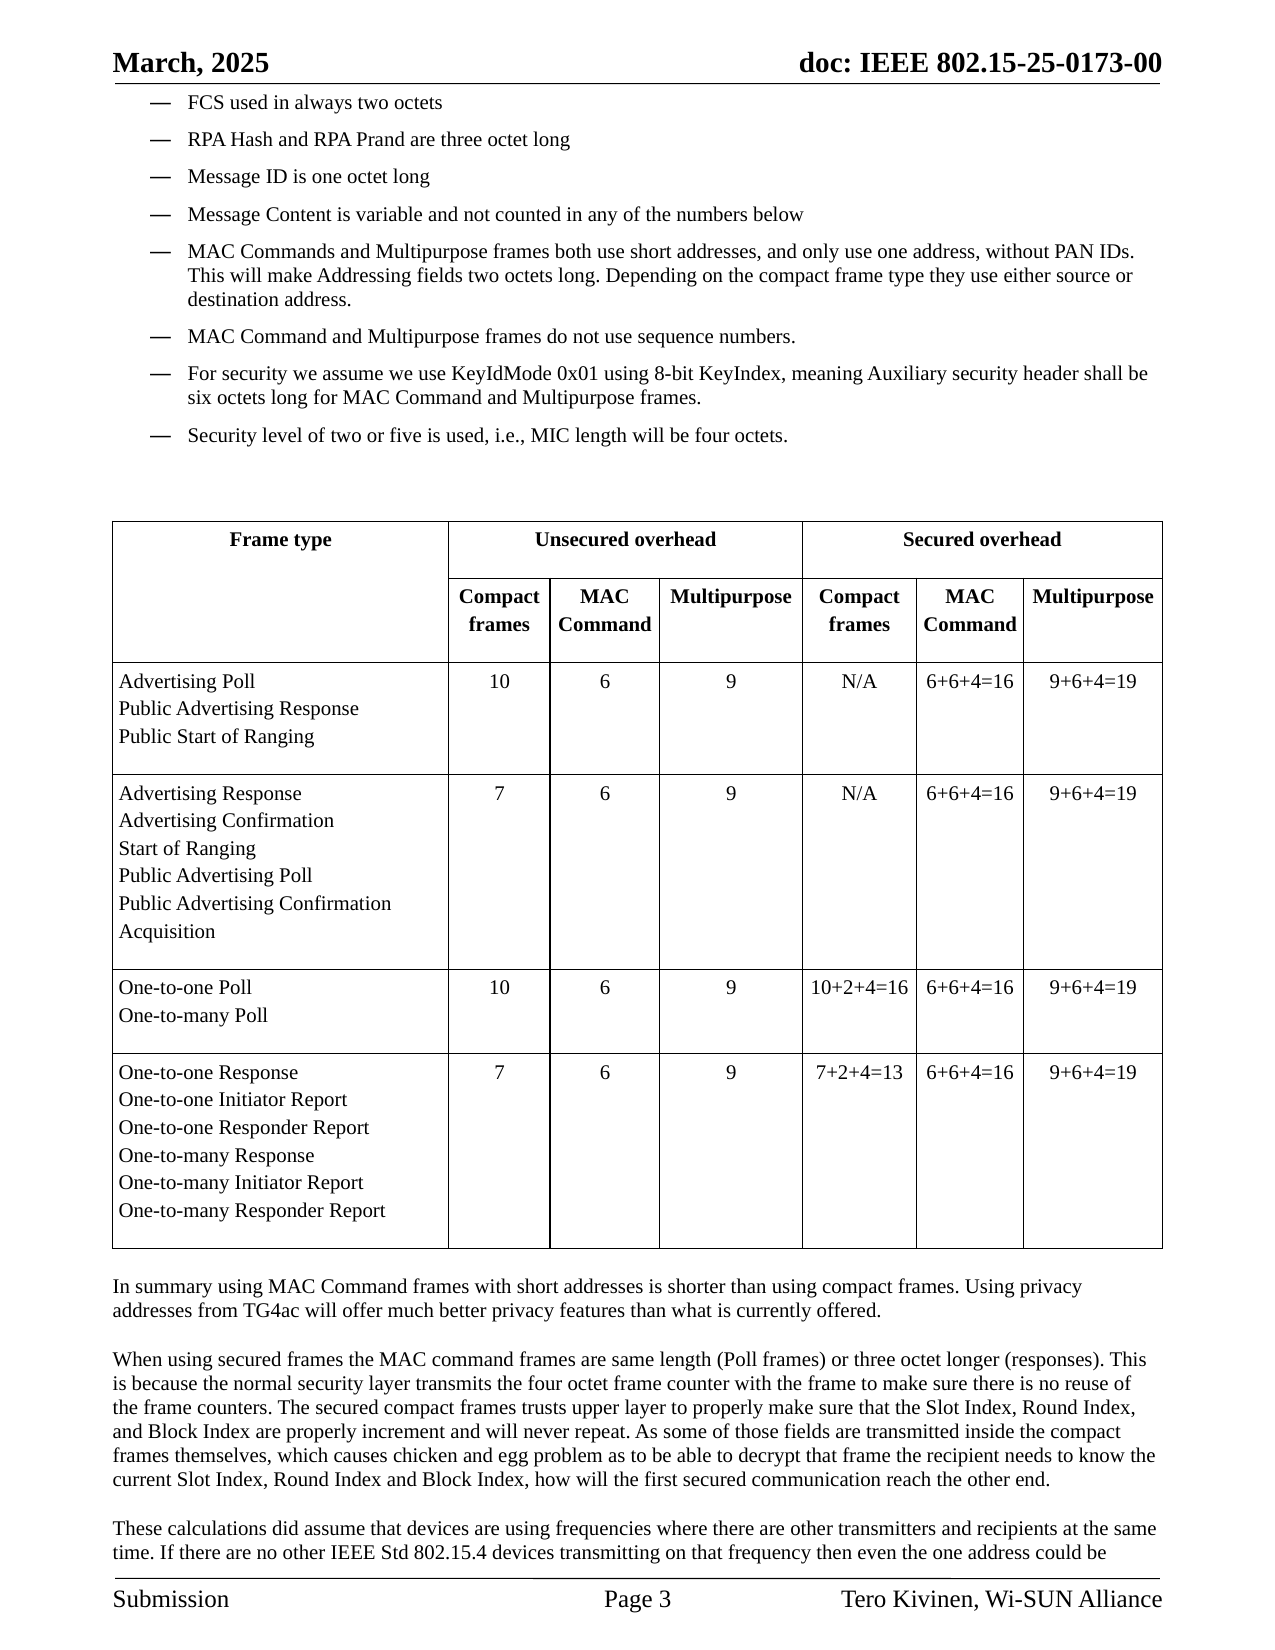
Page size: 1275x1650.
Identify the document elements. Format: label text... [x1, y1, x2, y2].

table_header Secured overhead [803, 522, 1162, 577]
table_cell Advertising Response Advertising Confirmation Start of Ranging Public Advertising Poll Public Advertising Confirmation Acquisition [113, 775, 448, 968]
table_cell 9 [660, 1054, 802, 1248]
table_cell 6 [551, 970, 659, 1053]
table_cell Advertising Poll Public Advertising Response Public Start of Ranging [113, 663, 448, 774]
table_cell 6+6+4=16 [917, 970, 1023, 1053]
table_cell 6+6+4=16 [917, 775, 1023, 968]
table_cell 7 [449, 775, 549, 968]
list MAC Commands and Multipurpose frames both use short addresses, and only use one address, without PAN IDs. This will make Addressing fields two octets long. Depending on the compact frame type they use either source or destination address. [150, 239, 1162, 311]
table_cell 6+6+4=16 [917, 1054, 1023, 1248]
list Security level of two or five is used, i.e., MIC length will be four octets. [150, 422, 1162, 447]
table_cell 9+6+4=19 [1024, 775, 1162, 968]
list For security we assume we use KeyIdMode 0x01 using 8-bit KeyIndex, meaning Auxiliary security header shall be six octets long for MAC Command and Multipurpose frames. [150, 361, 1162, 409]
table_cell 9 [660, 970, 802, 1053]
table_header Frame type [113, 522, 448, 662]
table_cell MAC Command [551, 579, 659, 662]
list FCS used in always two octets [150, 90, 1162, 114]
table_cell 7 [449, 1054, 549, 1248]
table_cell 10+2+4=16 [803, 970, 916, 1053]
table_cell 6 [551, 663, 659, 774]
table_cell 9 [660, 663, 802, 774]
table_cell 10 [449, 970, 549, 1053]
table_cell 9+6+4=19 [1024, 663, 1162, 774]
table_cell N/A [803, 775, 916, 968]
table_cell Multipurpose [1024, 579, 1162, 662]
table_cell N/A [803, 663, 916, 774]
list Message Content is variable and not counted in any of the numbers below [150, 202, 1162, 226]
table_cell One-to-one Poll One-to-many Poll [113, 970, 448, 1053]
table_cell 6 [551, 1054, 659, 1248]
table_header Unsecured overhead [449, 522, 802, 577]
text When using secured frames the MAC command frames are same length (Poll frames) or three octet longer (responses). This is because the normal security layer transmits the four octet frame counter with the frame to make sure there is no reuse of the frame counters. The secured compact frames trusts upper layer to properly make sure that the Slot Index, Round Index, and Block Index are properly increment and will never repeat. As some of those fields are transmitted inside the compact frames themselves, which causes chicken and egg problem as to be able to decrypt that frame the recipient needs to know the current Slot Index, Round Index and Block Index, how will the first secured communication reach the other end. [112, 1347, 1162, 1491]
table_cell 6 [551, 775, 659, 968]
table_cell 10 [449, 663, 549, 774]
table_cell 9+6+4=19 [1024, 970, 1162, 1053]
table_cell Compact frames [449, 579, 549, 662]
table_cell Multipurpose [660, 579, 802, 662]
list Message ID is one octet long [150, 164, 1162, 188]
table_cell Compact frames [803, 579, 916, 662]
table_cell 9+6+4=19 [1024, 1054, 1162, 1248]
table_cell 9 [660, 775, 802, 968]
table_cell 7+2+4=13 [803, 1054, 916, 1248]
table_cell One-to-one Response One-to-one Initiator Report One-to-one Responder Report One-to-many Response One-to-many Initiator Report One-to-many Responder Report [113, 1054, 448, 1248]
list MAC Command and Multipurpose frames do not use sequence numbers. [150, 324, 1162, 348]
text In summary using MAC Command frames with short addresses is shorter than using compact frames. Using privacy addresses from TG4ac will offer much better privacy features than what is currently offered. [112, 1274, 1162, 1322]
list RPA Hash and RPA Prand are three octet long [150, 127, 1162, 151]
text These calculations did assume that devices are using frequencies where there are other transmitters and recipients at the same time. If there are no other IEEE Std 802.15.4 devices transmitting on that frequency then even the one address could be [112, 1516, 1162, 1564]
table_cell 6+6+4=16 [917, 663, 1023, 774]
table_cell MAC Command [917, 579, 1023, 662]
